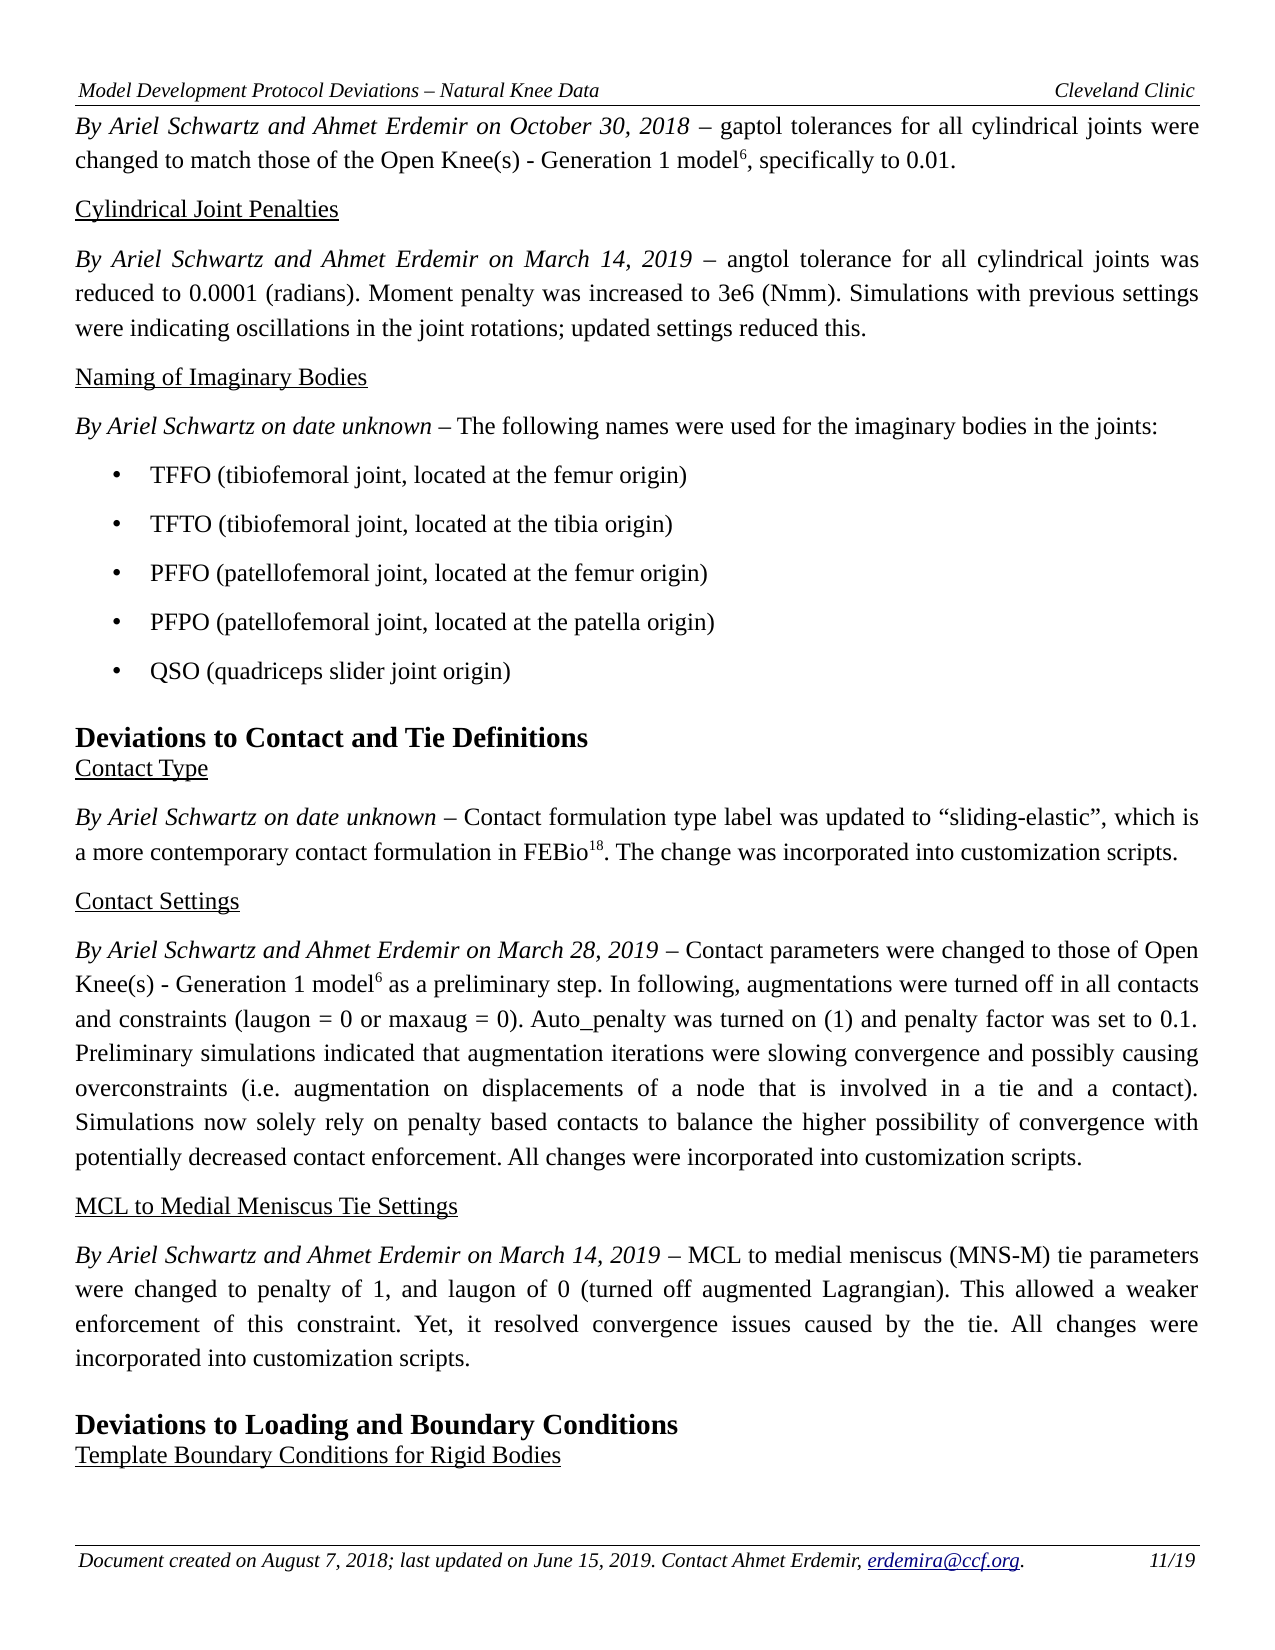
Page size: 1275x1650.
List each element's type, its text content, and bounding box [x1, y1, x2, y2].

text Template Boundary Conditions for Rigid Bodies [75, 1441, 1200, 1469]
text By Ariel Schwartz and Ahmet Erdemir on October 30, 2018 – gaptol tolerances for all cylindrical joints were changed to match those of the Open Knee(s) - Generation 1 model6, specifically to 0.01. [75, 111, 1200, 174]
text By Ariel Schwartz on date unknown – Contact formulation type label was updated to “sliding-elastic”, which is a more contemporary contact formulation in FEBio18. The change was incorporated into customization scripts. [75, 802, 1200, 866]
list QSO (quadriceps slider joint origin) [112, 656, 1200, 685]
list PFPO (patellofemoral joint, located at the patella origin) [112, 607, 1200, 636]
text Cylindrical Joint Penalties [75, 194, 1200, 223]
subtitle Deviations to Contact and Tie Definitions [75, 720, 1200, 753]
subtitle Deviations to Loading and Boundary Conditions [75, 1407, 1200, 1441]
text Contact Settings [75, 886, 1200, 914]
list TFFO (tibiofemoral joint, located at the femur origin) [112, 460, 1200, 488]
text By Ariel Schwartz and Ahmet Erdemir on March 28, 2019 – Contact parameters were changed to those of Open Knee(s) - Generation 1 model6 as a preliminary step. In following, augmentations were turned off in all contacts and constraints (laugon = 0 or maxaug = 0). Auto_penalty was turned on (1) and penalty factor was set to 0.1. Preliminary simulations indicated that augmentation iterations were slowing convergence and possibly causing overconstraints (i.e. augmentation on displacements of a node that is involved in a tie and a contact). Simulations now solely rely on penalty based contacts to balance the higher possibility of convergence with potentially decreased contact enforcement. All changes were incorporated into customization scripts. [75, 935, 1200, 1171]
text Naming of Imaginary Bodies [75, 362, 1200, 390]
list TFTO (tibiofemoral joint, located at the tibia origin) [112, 509, 1200, 538]
list PFFO (patellofemoral joint, located at the femur origin) [112, 558, 1200, 587]
text By Ariel Schwartz and Ahmet Erdemir on March 14, 2019 – angtol tolerance for all cylindrical joints was reduced to 0.0001 (radians). Moment penalty was increased to 3e6 (Nmm). Simulations with previous settings were indicating oscillations in the joint rotations; updated settings reduced this. [75, 244, 1200, 341]
text By Ariel Schwartz on date unknown – The following names were used for the imaginary bodies in the joints: [75, 411, 1200, 439]
text Contact Type [75, 753, 1200, 782]
text By Ariel Schwartz and Ahmet Erdemir on March 14, 2019 – MCL to medial meniscus (MNS-M) tie parameters were changed to penalty of 1, and laugon of 0 (turned off augmented Lagrangian). This allowed a weaker enforcement of this constraint. Yet, it resolved convergence issues caused by the tie. All changes were incorporated into customization scripts. [75, 1240, 1200, 1372]
text MCL to Medial Meniscus Tie Settings [75, 1191, 1200, 1219]
